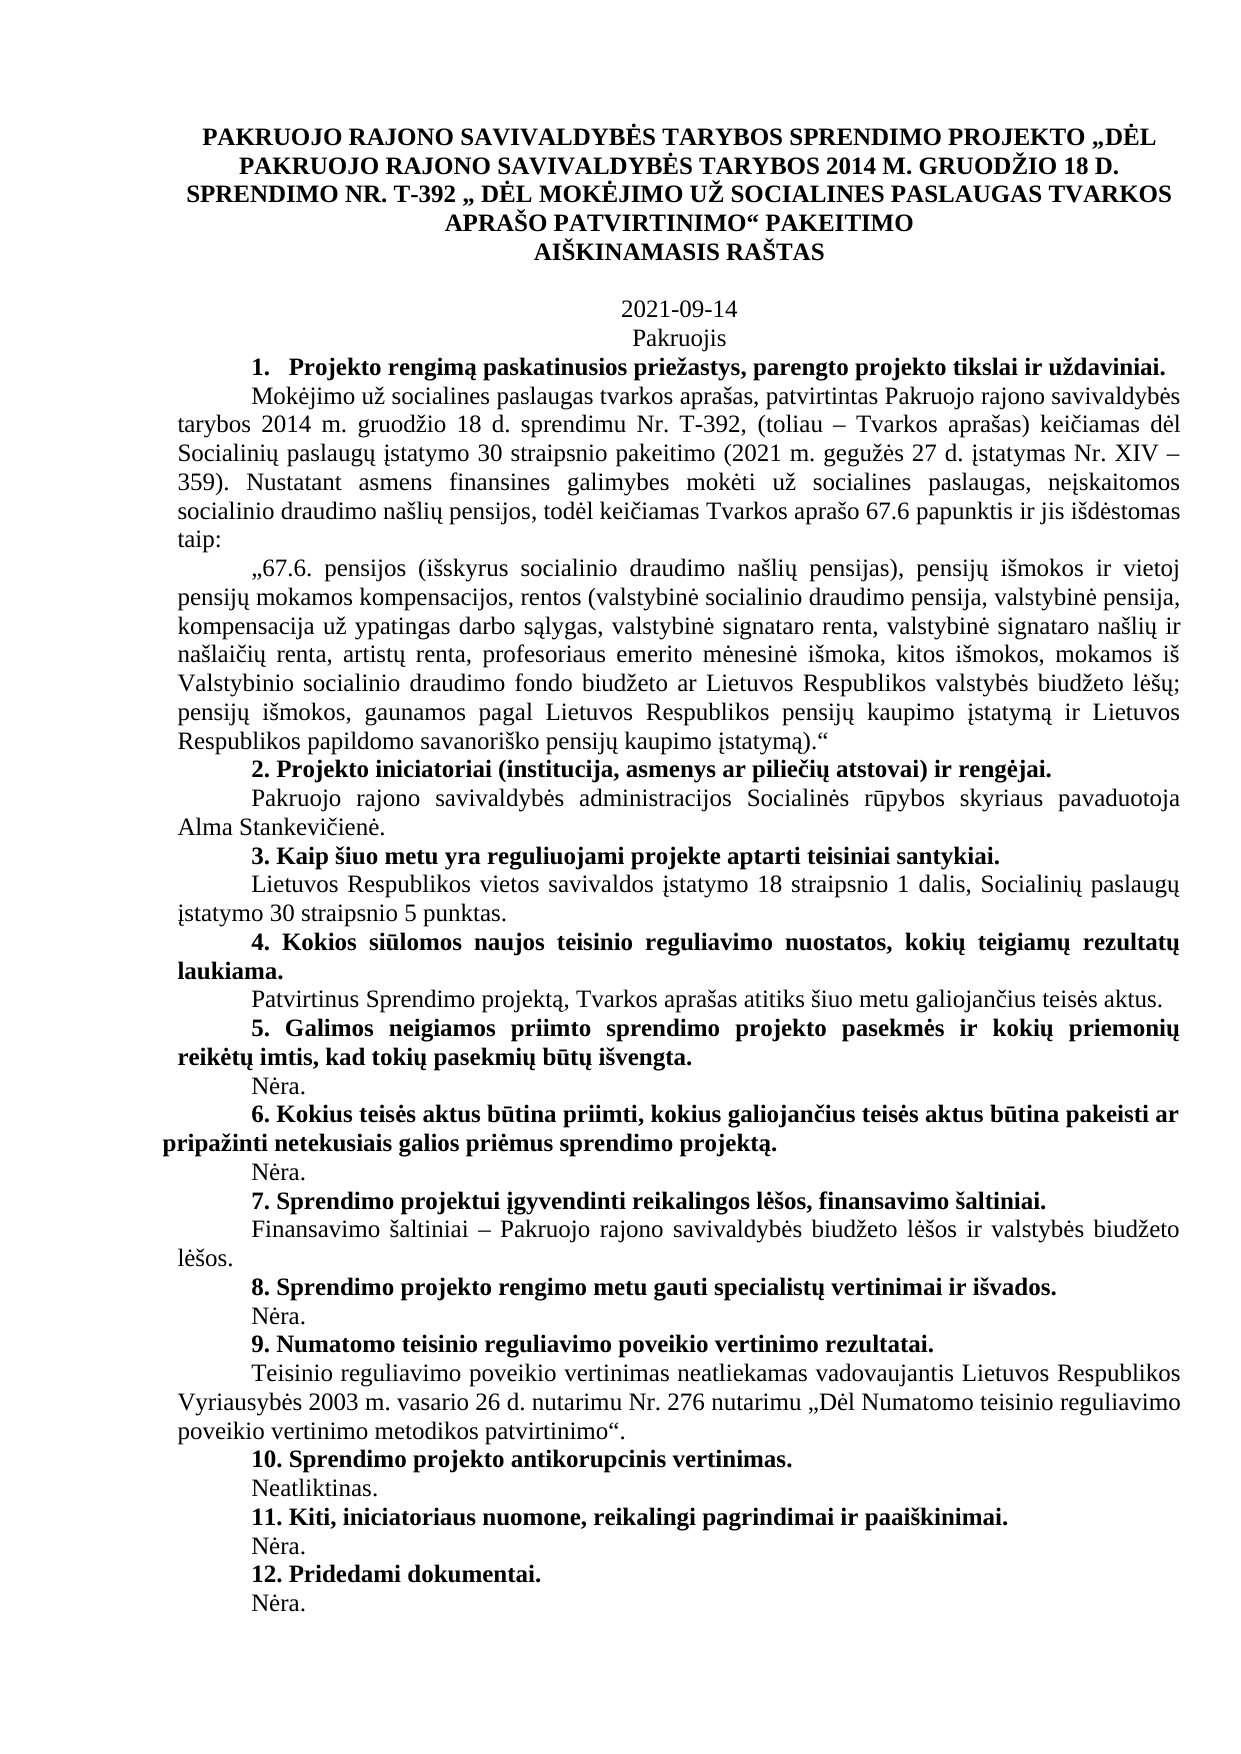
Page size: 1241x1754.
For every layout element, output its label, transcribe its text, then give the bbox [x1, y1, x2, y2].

text Nėra. [177, 1531, 1181, 1559]
text Neatliktinas. [177, 1473, 1181, 1502]
text 3. Kaip šiuo metu yra reguliuojami projekte aptarti teisiniai santykiai. [251, 841, 1181, 869]
text 1. Projekto rengimą paskatinusios priežastys, parengto projekto tikslai ir uždaviniai. [251, 352, 1181, 381]
text Finansavimo šaltiniai – Pakruojo rajono savivaldybės biudžeto lėšos ir valstybės biudžeto lėšos. [177, 1214, 1181, 1272]
text Pakruojo rajono savivaldybės administracijos Socialinės rūpybos skyriaus pavaduotoja Alma Stankevičienė. [177, 783, 1181, 841]
text 9. Numatomo teisinio reguliavimo poveikio vertinimo rezultatai. [177, 1329, 1181, 1358]
text 8. Sprendimo projekto rengimo metu gauti specialistų vertinimai ir išvados. [177, 1272, 1181, 1301]
text 10. Sprendimo projekto antikorupcinis vertinimas. [177, 1444, 1181, 1473]
text 6. Kokius teisės aktus būtina priimti, kokius galiojančius teisės aktus būtina pakeisti ar pripažinti netekusiais galios priėmus sprendimo projektą. [162, 1099, 1181, 1157]
text Mokėjimo už socialines paslaugas tvarkos aprašas, patvirtintas Pakruojo rajono savivaldybės tarybos 2014 m. gruodžio 18 d. sprendimu Nr. T-392, (toliau – Tvarkos aprašas) keičiamas dėl Socialinių paslaugų įstatymo 30 straipsnio pakeitimo (2021 m. gegužės 27 d. įstatymas Nr. XIV – 359). Nustatant asmens finansines galimybes mokėti už socialines paslaugas, neįskaitomos socialinio draudimo našlių pensijos, todėl keičiamas Tvarkos aprašo 67.6 papunktis ir jis išdėstomas taip: [177, 381, 1181, 553]
text 5. Galimos neigiamos priimto sprendimo projekto pasekmės ir kokių priemonių reikėtų imtis, kad tokių pasekmių būtų išvengta. [177, 1013, 1181, 1071]
text Teisinio reguliavimo poveikio vertinimas neatliekamas vadovaujantis Lietuvos Respublikos Vyriausybės 2003 m. vasario 26 d. nutarimu Nr. 276 nutarimu „Dėl Numatomo teisinio reguliavimo poveikio vertinimo metodikos patvirtinimo“. [177, 1358, 1181, 1444]
text PAKRUOJO RAJONO SAVIVALDYBĖS TARYBOS SPRENDIMO PROJEKTO „DĖL PAKRUOJO RAJONO SAVIVALDYBĖS TARYBOS 2014 M. GRUODŽIO 18 D. SPRENDIMO NR. T-392 „ DĖL MOKĖJIMO UŽ SOCIALINES PASLAUGAS TVARKOS APRAŠO PATVIRTINIMO“ PAKEITIMO [177, 122, 1181, 237]
text 12. Pridedami dokumentai. [177, 1559, 1181, 1588]
text Lietuvos Respublikos vietos savivaldos įstatymo 18 straipsnio 1 dalis, Socialinių paslaugų įstatymo 30 straipsnio 5 punktas. [177, 869, 1181, 927]
text 7. Sprendimo projektui įgyvendinti reikalingos lėšos, finansavimo šaltiniai. [177, 1186, 1181, 1214]
text Patvirtinus Sprendimo projektą, Tvarkos aprašas atitiks šiuo metu galiojančius teisės aktus. [177, 984, 1181, 1013]
text 2021-09-14 [177, 294, 1181, 323]
text 2. Projekto iniciatoriai (institucija, asmenys ar piliečių atstovai) ir rengėjai. [177, 754, 1181, 783]
text „67.6. pensijos (išskyrus socialinio draudimo našlių pensijas), pensijų išmokos ir vietoj pensijų mokamos kompensacijos, rentos (valstybinė socialinio draudimo pensija, valstybinė pensija, kompensacija už ypatingas darbo sąlygas, valstybinė signataro renta, valstybinė signataro našlių ir našlaičių renta, artistų renta, profesoriaus emerito mėnesinė išmoka, kitos išmokos, mokamos iš Valstybinio socialinio draudimo fondo biudžeto ar Lietuvos Respublikos valstybės biudžeto lėšų; pensijų išmokos, gaunamos pagal Lietuvos Respublikos pensijų kaupimo įstatymą ir Lietuvos Respublikos papildomo savanoriško pensijų kaupimo įstatymą).“ [177, 553, 1181, 754]
text Nėra. [177, 1301, 1181, 1329]
text 11. Kiti, iniciatoriaus nuomone, reikalingi pagrindimai ir paaiškinimai. [177, 1502, 1181, 1531]
text Pakruojis [177, 323, 1181, 352]
text Nėra. [251, 1157, 1181, 1186]
text Nėra. [177, 1588, 1181, 1617]
text AIŠKINAMASIS RAŠTAS [177, 237, 1181, 266]
text Nėra. [251, 1071, 1181, 1099]
text 4. Kokios siūlomos naujos teisinio reguliavimo nuostatos, kokių teigiamų rezultatų laukiama. [177, 927, 1181, 984]
